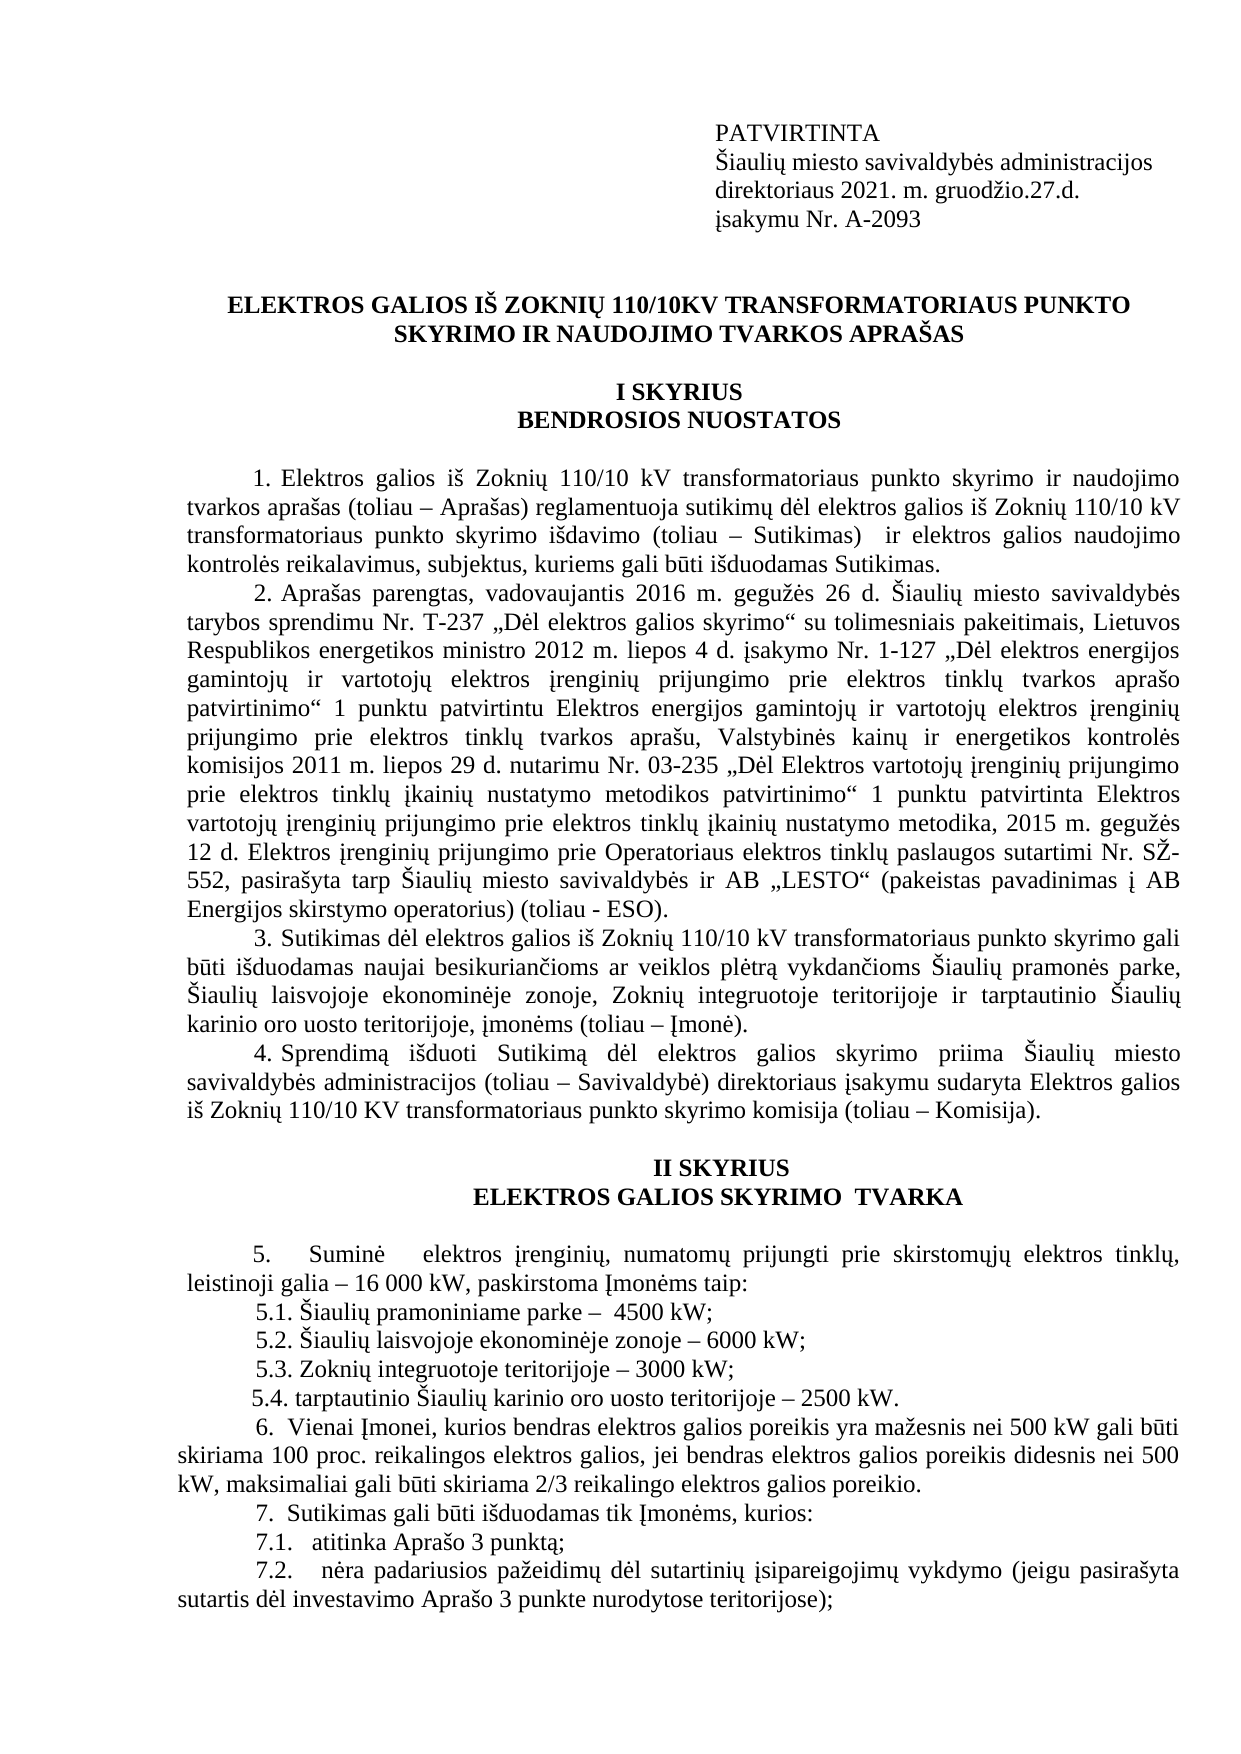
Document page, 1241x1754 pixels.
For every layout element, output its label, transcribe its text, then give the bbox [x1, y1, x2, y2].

text 7.1. atitinka Aprašo 3 punktą; [177, 1527, 1181, 1556]
text I SKYRIUS [177, 377, 1181, 406]
text 1. Elektros galios iš Zoknių 110/10 kV transformatoriaus punkto skyrimo ir naudojimo tvarkos aprašas (toliau – Aprašas) reglamentuoja sutikimų dėl elektros galios iš Zoknių 110/10 kV transformatoriaus punkto skyrimo išdavimo (toliau – Sutikimas) ir elektros galios naudojimo kontrolės reikalavimus, subjektus, kuriems gali būti išduodamas Sutikimas. [187, 463, 1181, 578]
text 5.3. Zoknių integruotoje teritorijoje – 3000 kW; [177, 1354, 1181, 1383]
text 5.4. tarptautinio Šiaulių karinio oro uosto teritorijoje – 2500 kW. [177, 1383, 1181, 1412]
text 5.2. Šiaulių laisvojoje ekonominėje zonoje – 6000 kW; [177, 1326, 1181, 1354]
text 2. Aprašas parengtas, vadovaujantis 2016 m. gegužės 26 d. Šiaulių miesto savivaldybės tarybos sprendimu Nr. T-237 „Dėl elektros galios skyrimo“ su tolimesniais pakeitimais, Lietuvos Respublikos energetikos ministro 2012 m. liepos 4 d. įsakymo Nr. 1-127 „Dėl elektros energijos gamintojų ir vartotojų elektros įrenginių prijungimo prie elektros tinklų tvarkos aprašo patvirtinimo“ 1 punktu patvirtintu Elektros energijos gamintojų ir vartotojų elektros įrenginių prijungimo prie elektros tinklų tvarkos aprašu, Valstybinės kainų ir energetikos kontrolės komisijos 2011 m. liepos 29 d. nutarimu Nr. 03-235 „Dėl Elektros vartotojų įrenginių prijungimo prie elektros tinklų įkainių nustatymo metodikos patvirtinimo“ 1 punktu patvirtinta Elektros vartotojų įrenginių prijungimo prie elektros tinklų įkainių nustatymo metodika, 2015 m. gegužės 12 d. Elektros įrenginių prijungimo prie Operatoriaus elektros tinklų paslaugos sutartimi Nr. SŽ-552, pasirašyta tarp Šiaulių miesto savivaldybės ir AB „LESTO“ (pakeistas pavadinimas į AB Energijos skirstymo operatorius) (toliau - ESO). [187, 578, 1181, 923]
text Šiaulių miesto savivaldybės administracijos [646, 147, 1181, 176]
text BENDROSIOS NUOSTATOS [177, 406, 1181, 434]
text ELEKTROS GALIOS IŠ ZOKNIŲ 110/10KV TRANSFORMATORIAUS PUNKTO SKYRIMO IR NAUDOJIMO TVARKOS APRAŠAS [177, 291, 1181, 348]
text 3. Sutikimas dėl elektros galios iš Zoknių 110/10 kV transformatoriaus punkto skyrimo gali būti išduodamas naujai besikuriančioms ar veiklos plėtrą vykdančioms Šiaulių pramonės parke, Šiaulių laisvojoje ekonominėje zonoje, Zoknių integruotoje teritorijoje ir tarptautinio Šiaulių karinio oro uosto teritorijoje, įmonėms (toliau – Įmonė). [187, 923, 1181, 1038]
text direktoriaus 2021. m. gruodžio.27.d. [715, 176, 1181, 204]
text II SKYRIUS [177, 1153, 1181, 1182]
text ELEKTROS GALIOS SKYRIMO TVARKA [177, 1182, 1181, 1211]
text PATVIRTINTA [646, 118, 1181, 147]
text 7. Sutikimas gali būti išduodamas tik Įmonėms, kurios: [177, 1498, 1181, 1527]
text 4. Sprendimą išduoti Sutikimą dėl elektros galios skyrimo priima Šiaulių miesto savivaldybės administracijos (toliau – Savivaldybė) direktoriaus įsakymu sudaryta Elektros galios iš Zoknių 110/10 KV transformatoriaus punkto skyrimo komisija (toliau – Komisija). [187, 1038, 1181, 1124]
text 5.1. Šiaulių pramoniniame parke – 4500 kW; [177, 1297, 1181, 1326]
text įsakymu Nr. A-2093 [715, 204, 1181, 233]
text 6. Vienai Įmonei, kurios bendras elektros galios poreikis yra mažesnis nei 500 kW gali būti skiriama 100 proc. reikalingos elektros galios, jei bendras elektros galios poreikis didesnis nei 500 kW, maksimaliai gali būti skiriama 2/3 reikalingo elektros galios poreikio. [177, 1412, 1181, 1498]
text 5. Suminė elektros įrenginių, numatomų prijungti prie skirstomųjų elektros tinklų, leistinoji galia – 16 000 kW, paskirstoma Įmonėms taip: [187, 1239, 1181, 1297]
text 7.2. nėra padariusios pažeidimų dėl sutartinių įsipareigojimų vykdymo (jeigu pasirašyta sutartis dėl investavimo Aprašo 3 punkte nurodytose teritorijose); [177, 1556, 1181, 1613]
